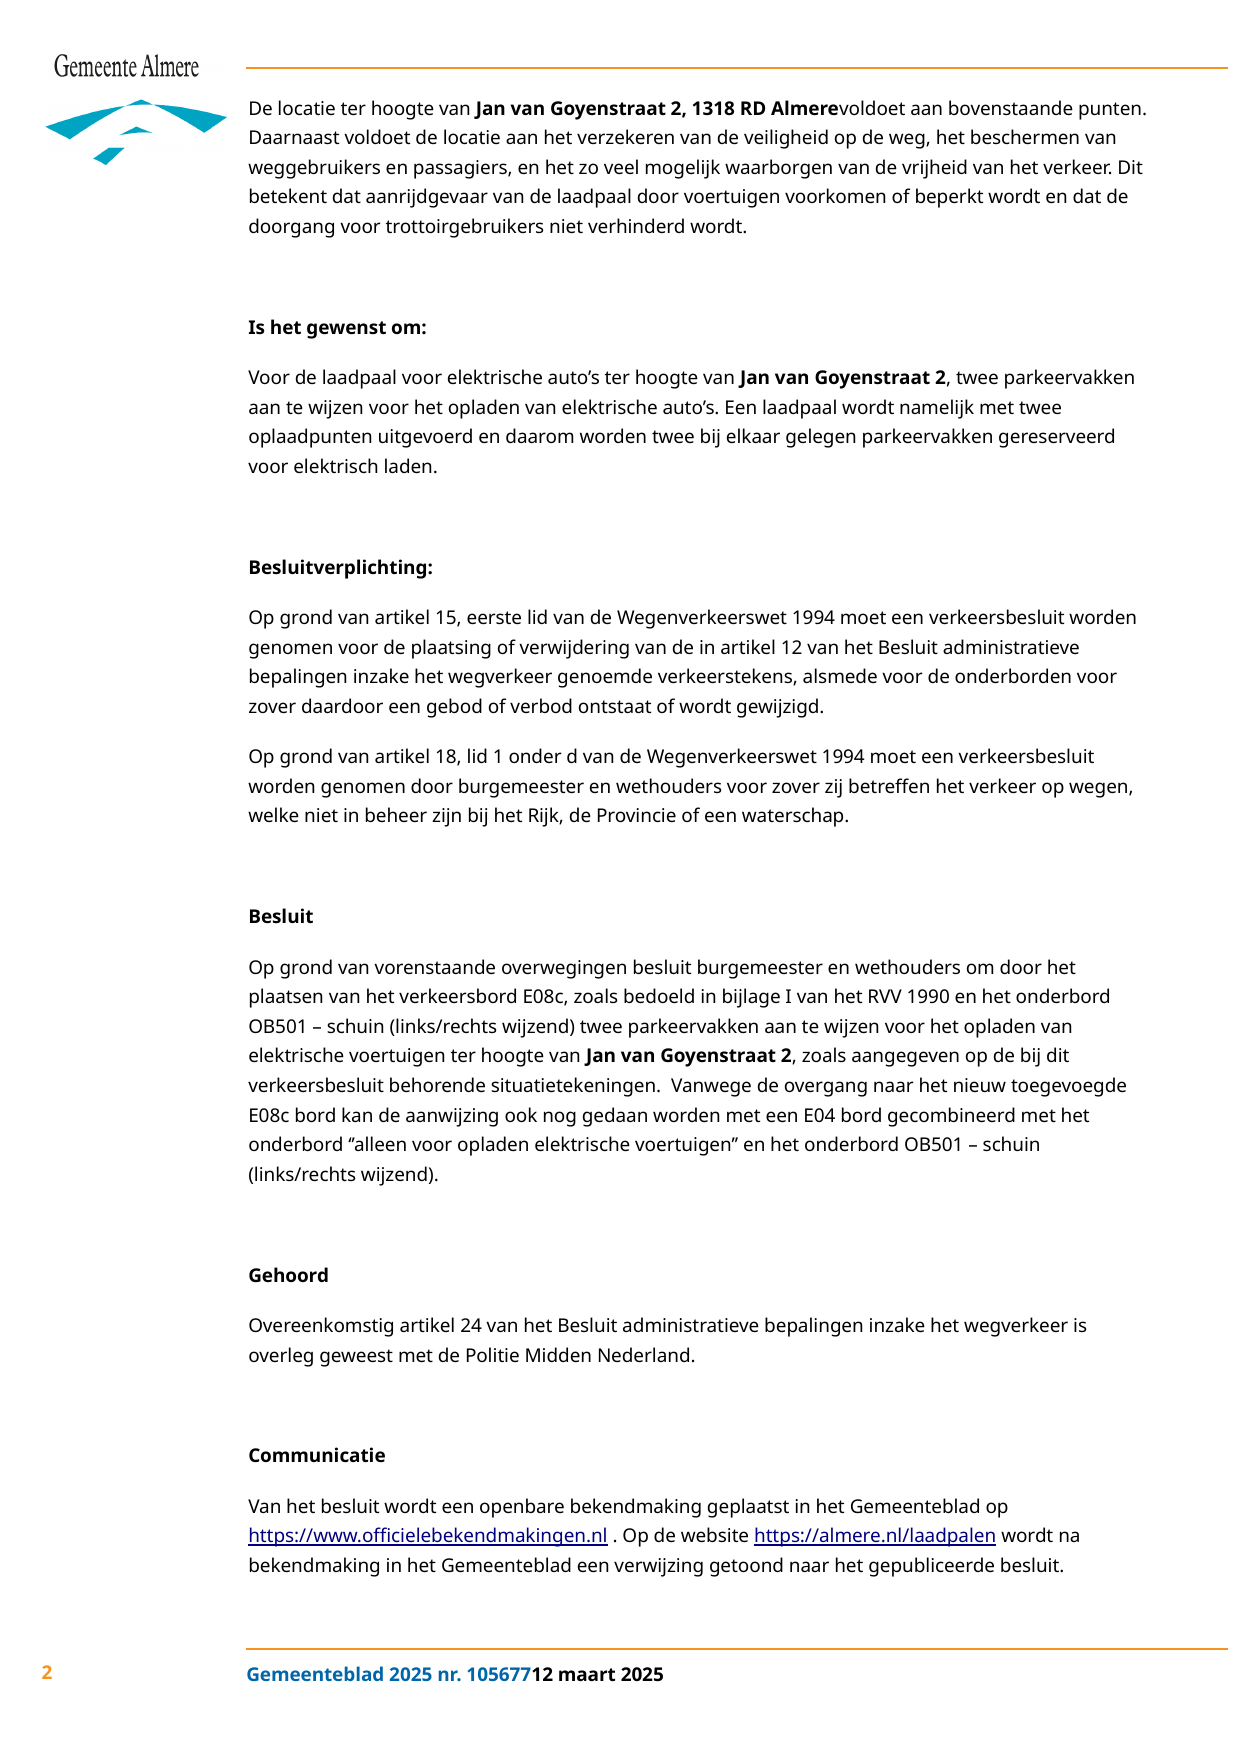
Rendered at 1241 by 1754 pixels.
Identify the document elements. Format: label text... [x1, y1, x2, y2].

text Is het gewenst om: [248, 314, 1152, 340]
text Voor de laadpaal voor elektrische auto’s ter hoogte van Jan van Goyenstraat 2, twee parkeervakken aan te wijzen voor het opladen van elektrische auto’s. Een laadpaal wordt namelijk met twee oplaadpunten uitgevoerd en daarom worden twee bij elkaar gelegen parkeervakken gereserveerd voor elektrisch laden. [248, 364, 1152, 479]
text Besluitverplichting: [248, 554, 1152, 580]
picture [41, 47, 231, 172]
text Overeenkomstig artikel 24 van het Besluit administratieve bepalingen inzake het wegverkeer is overleg geweest met de Politie Midden Nederland. [248, 1312, 1152, 1368]
text Gehoord [248, 1262, 1152, 1288]
text Besluit [248, 903, 1152, 929]
text Van het besluit wordt een openbare bekendmaking geplaatst in het Gemeenteblad op https://www.officielebekendmakingen.nl . Op de website https://almere.nl/laadpalen wordt na bekendmaking in het Gemeenteblad een verwijzing getoond naar het gepubliceerde besluit. [248, 1493, 1152, 1578]
text Communicatie [248, 1443, 1152, 1468]
text Op grond van vorenstaande overwegingen besluit burgemeester en wethouders om door het plaatsen van het verkeersbord E08c, zoals bedoeld in bijlage I van het RVV 1990 en het onderbord OB501 – schuin (links/rechts wijzend) twee parkeervakken aan te wijzen voor het opladen van elektrische voertuigen ter hoogte van Jan van Goyenstraat 2, zoals aangegeven op de bij dit verkeersbesluit behorende situatietekeningen. Vanwege de overgang naar het nieuw toegevoegde E08c bord kan de aanwijzing ook nog gedaan worden met een E04 bord gecombineerd met het onderbord ‘’alleen voor opladen elektrische voertuigen’’ en het onderbord OB501 – schuin (links/rechts wijzend). [248, 954, 1152, 1187]
text Op grond van artikel 18, lid 1 onder d van de Wegenverkeerswet 1994 moet een verkeersbesluit worden genomen door burgemeester en wethouders voor zover zij betreffen het verkeer op wegen, welke niet in beheer zijn bij het Rijk, de Provincie of een waterschap. [248, 743, 1152, 828]
text Op grond van artikel 15, eerste lid van de Wegenverkeerswet 1994 moet een verkeersbesluit worden genomen voor de plaatsing of verwijdering van de in artikel 12 van het Besluit administratieve bepalingen inzake het wegverkeer genoemde verkeerstekens, alsmede voor de onderborden voor zover daardoor een gebod of verbod ontstaat of wordt gewijzigd. [248, 604, 1152, 719]
text De locatie ter hoogte van Jan van Goyenstraat 2, 1318 RD Almerevoldoet aan bovenstaande punten. Daarnaast voldoet de locatie aan het verzekeren van de veiligheid op de weg, het beschermen van weggebruikers en passagiers, en het zo veel mogelijk waarborgen van de vrijheid van het verkeer. Dit betekent dat aanrijdgevaar van de laadpaal door voertuigen voorkomen of beperkt wordt en dat de doorgang voor trottoirgebruikers niet verhinderd wordt. [248, 95, 1152, 239]
